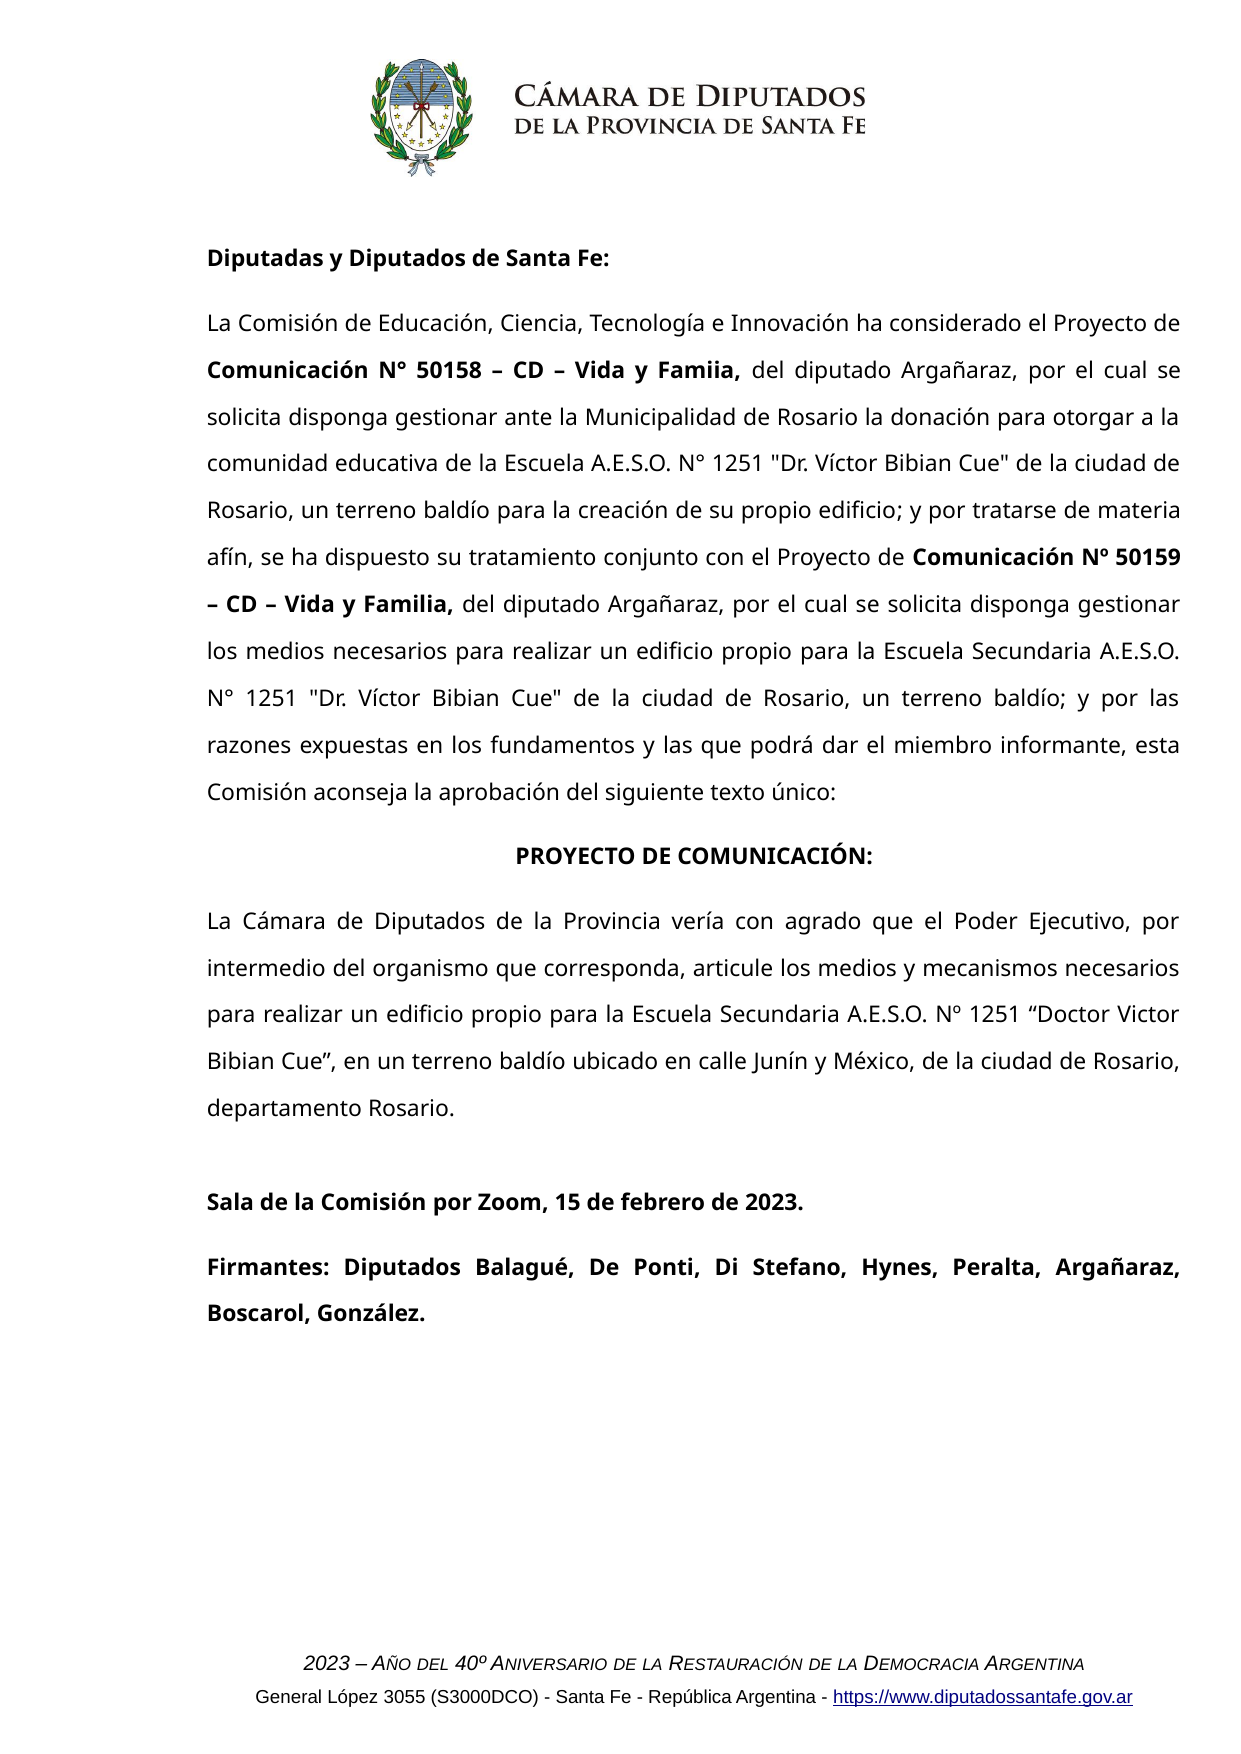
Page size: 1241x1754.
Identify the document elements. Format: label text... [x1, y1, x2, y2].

text Diputadas y Diputados de Santa Fe: [207, 242, 1181, 273]
text Sala de la Comisión por Zoom, 15 de febrero de 2023. [207, 1186, 1181, 1217]
text La Cámara de Diputados de la Provincia vería con agrado que el Poder Ejecutivo, por intermedio del organismo que corresponda, articule los medios y mecanismos necesarios para realizar un edificio propio para la Escuela Secundaria A.E.S.O. Nº 1251 “Doctor Victor Bibian Cue”, en un terreno baldío ubicado en calle Junín y México, de la ciudad de Rosario, departamento Rosario. [207, 905, 1181, 1123]
text PROYECTO DE COMUNICACIÓN: [207, 840, 1181, 871]
picture [370, 59, 866, 181]
text Firmantes: Diputados Balagué, De Ponti, Di Stefano, Hynes, Peralta, Argañaraz, Boscarol, González. [207, 1251, 1181, 1329]
text La Comisión de Educación, Ciencia, Tecnología e Innovación ha considerado el Proyecto de Comunicación N° 50158 – CD – Vida y Famiia, del diputado Argañaraz, por el cual se solicita disponga gestionar ante la Municipalidad de Rosario la donación para otorgar a la comunidad educativa de la Escuela A.E.S.O. N° 1251 "Dr. Víctor Bibian Cue" de la ciudad de Rosario, un terreno baldío para la creación de su propio edificio; y por tratarse de materia afín, se ha dispuesto su tratamiento conjunto con el Proyecto de Comunicación Nº 50159 – CD – Vida y Familia, del diputado Argañaraz, por el cual se solicita disponga gestionar los medios necesarios para realizar un edificio propio para la Escuela Secundaria A.E.S.O. N° 1251 "Dr. Víctor Bibian Cue" de la ciudad de Rosario, un terreno baldío; y por las razones expuestas en los fundamentos y las que podrá dar el miembro informante, esta Comisión aconseja la aprobación del siguiente texto único: [207, 307, 1181, 807]
